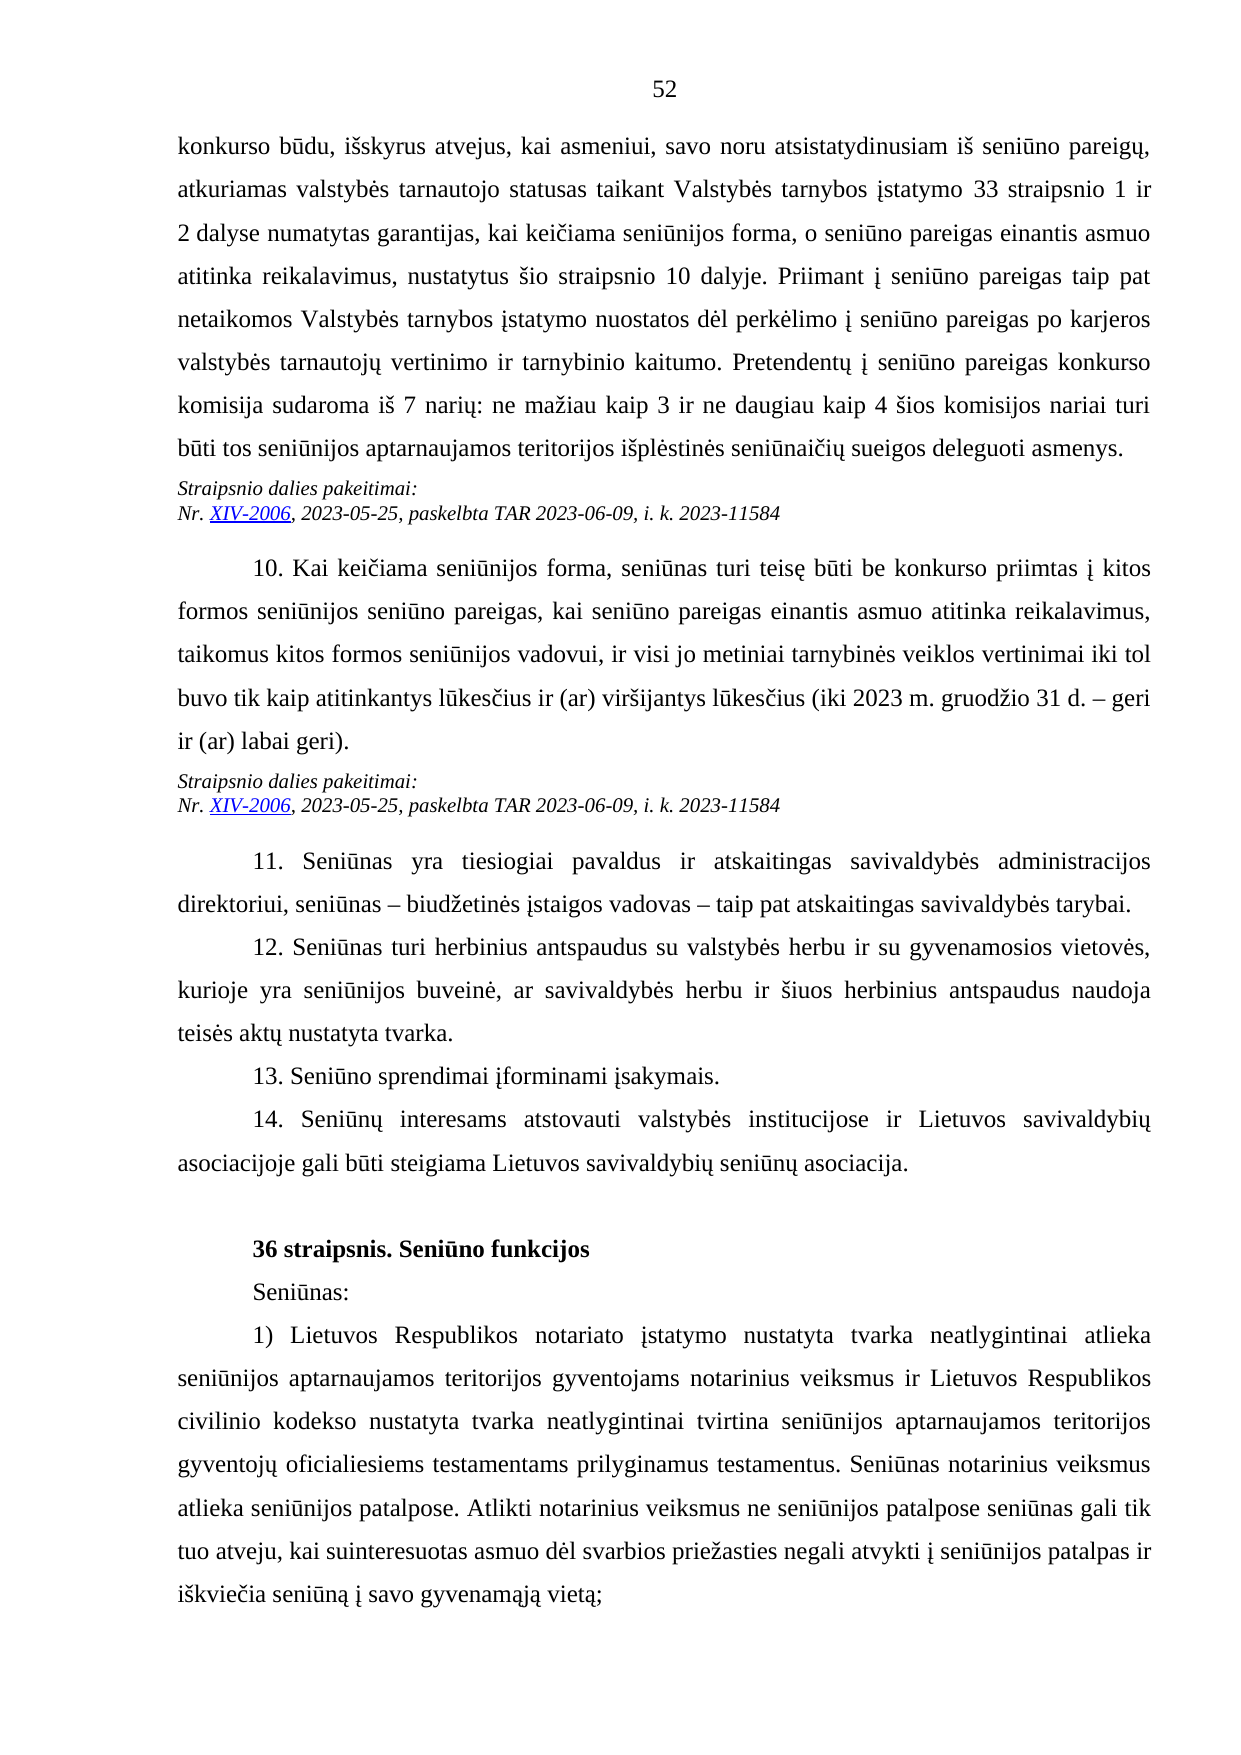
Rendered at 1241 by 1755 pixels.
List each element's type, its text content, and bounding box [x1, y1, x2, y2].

text Seniūnas: [177, 1277, 1152, 1306]
text 12. Seniūnas turi herbinius antspaudus su valstybės herbu ir su gyvenamosios vietovės, kurioje yra seniūnijos buveinė, ar savivaldybės herbu ir šiuos herbinius antspaudus naudoja teisės aktų nustatyta tvarka. [177, 932, 1152, 1047]
text Nr. XIV-2006, 2023-05-25, paskelbta TAR 2023-06-09, i. k. 2023-11584 [177, 500, 1152, 524]
text Straipsnio dalies pakeitimai: [177, 769, 1152, 793]
text 13. Seniūno sprendimai įforminami įsakymais. [177, 1061, 1152, 1090]
text 1) Lietuvos Respublikos notariato įstatymo nustatyta tvarka neatlygintinai atlieka seniūnijos aptarnaujamos teritorijos gyventojams notarinius veiksmus ir Lietuvos Respublikos civilinio kodekso nustatyta tvarka neatlygintinai tvirtina seniūnijos aptarnaujamos teritorijos gyventojų oficialiesiems testamentams prilyginamus testamentus. Seniūnas notarinius veiksmus atlieka seniūnijos patalpose. Atlikti notarinius veiksmus ne seniūnijos patalpose seniūnas gali tik tuo atveju, kai suinteresuotas asmuo dėl svarbios priežasties negali atvykti į seniūnijos patalpas ir iškviečia seniūną į savo gyvenamąją vietą; [177, 1320, 1152, 1608]
text 36 straipsnis. Seniūno funkcijos [177, 1234, 1152, 1263]
text 10. Kai keičiama seniūnijos forma, seniūnas turi teisę būti be konkurso priimtas į kitos formos seniūnijos seniūno pareigas, kai seniūno pareigas einantis asmuo atitinka reikalavimus, taikomus kitos formos seniūnijos vadovui, ir visi jo metiniai tarnybinės veiklos vertinimai iki tol buvo tik kaip atitinkantys lūkesčius ir (ar) viršijantys lūkesčius (iki 2023 m. gruodžio 31 d. – geri ir (ar) labai geri). [177, 553, 1152, 754]
text 14. Seniūnų interesams atstovauti valstybės institucijose ir Lietuvos savivaldybių asociacijoje gali būti steigiama Lietuvos savivaldybių seniūnų asociacija. [177, 1104, 1152, 1176]
text Nr. XIV-2006, 2023-05-25, paskelbta TAR 2023-06-09, i. k. 2023-11584 [177, 793, 1152, 817]
text konkurso būdu, išskyrus atvejus, kai asmeniui, savo noru atsistatydinusiam iš seniūno pareigų, atkuriamas valstybės tarnautojo statusas taikant Valstybės tarnybos įstatymo 33 straipsnio 1 ir 2 dalyse numatytas garantijas, kai keičiama seniūnijos forma, o seniūno pareigas einantis asmuo atitinka reikalavimus, nustatytus šio straipsnio 10 dalyje. Priimant į seniūno pareigas taip pat netaikomos Valstybės tarnybos įstatymo nuostatos dėl perkėlimo į seniūno pareigas po karjeros valstybės tarnautojų vertinimo ir tarnybinio kaitumo. Pretendentų į seniūno pareigas konkurso komisija sudaroma iš 7 narių: ne mažiau kaip 3 ir ne daugiau kaip 4 šios komisijos nariai turi būti tos seniūnijos aptarnaujamos teritorijos išplėstinės seniūnaičių sueigos deleguoti asmenys. [177, 131, 1152, 462]
text Straipsnio dalies pakeitimai: [177, 476, 1152, 500]
text 11. Seniūnas yra tiesiogiai pavaldus ir atskaitingas savivaldybės administracijos direktoriui, seniūnas – biudžetinės įstaigos vadovas – taip pat atskaitingas savivaldybės tarybai. [177, 846, 1152, 918]
